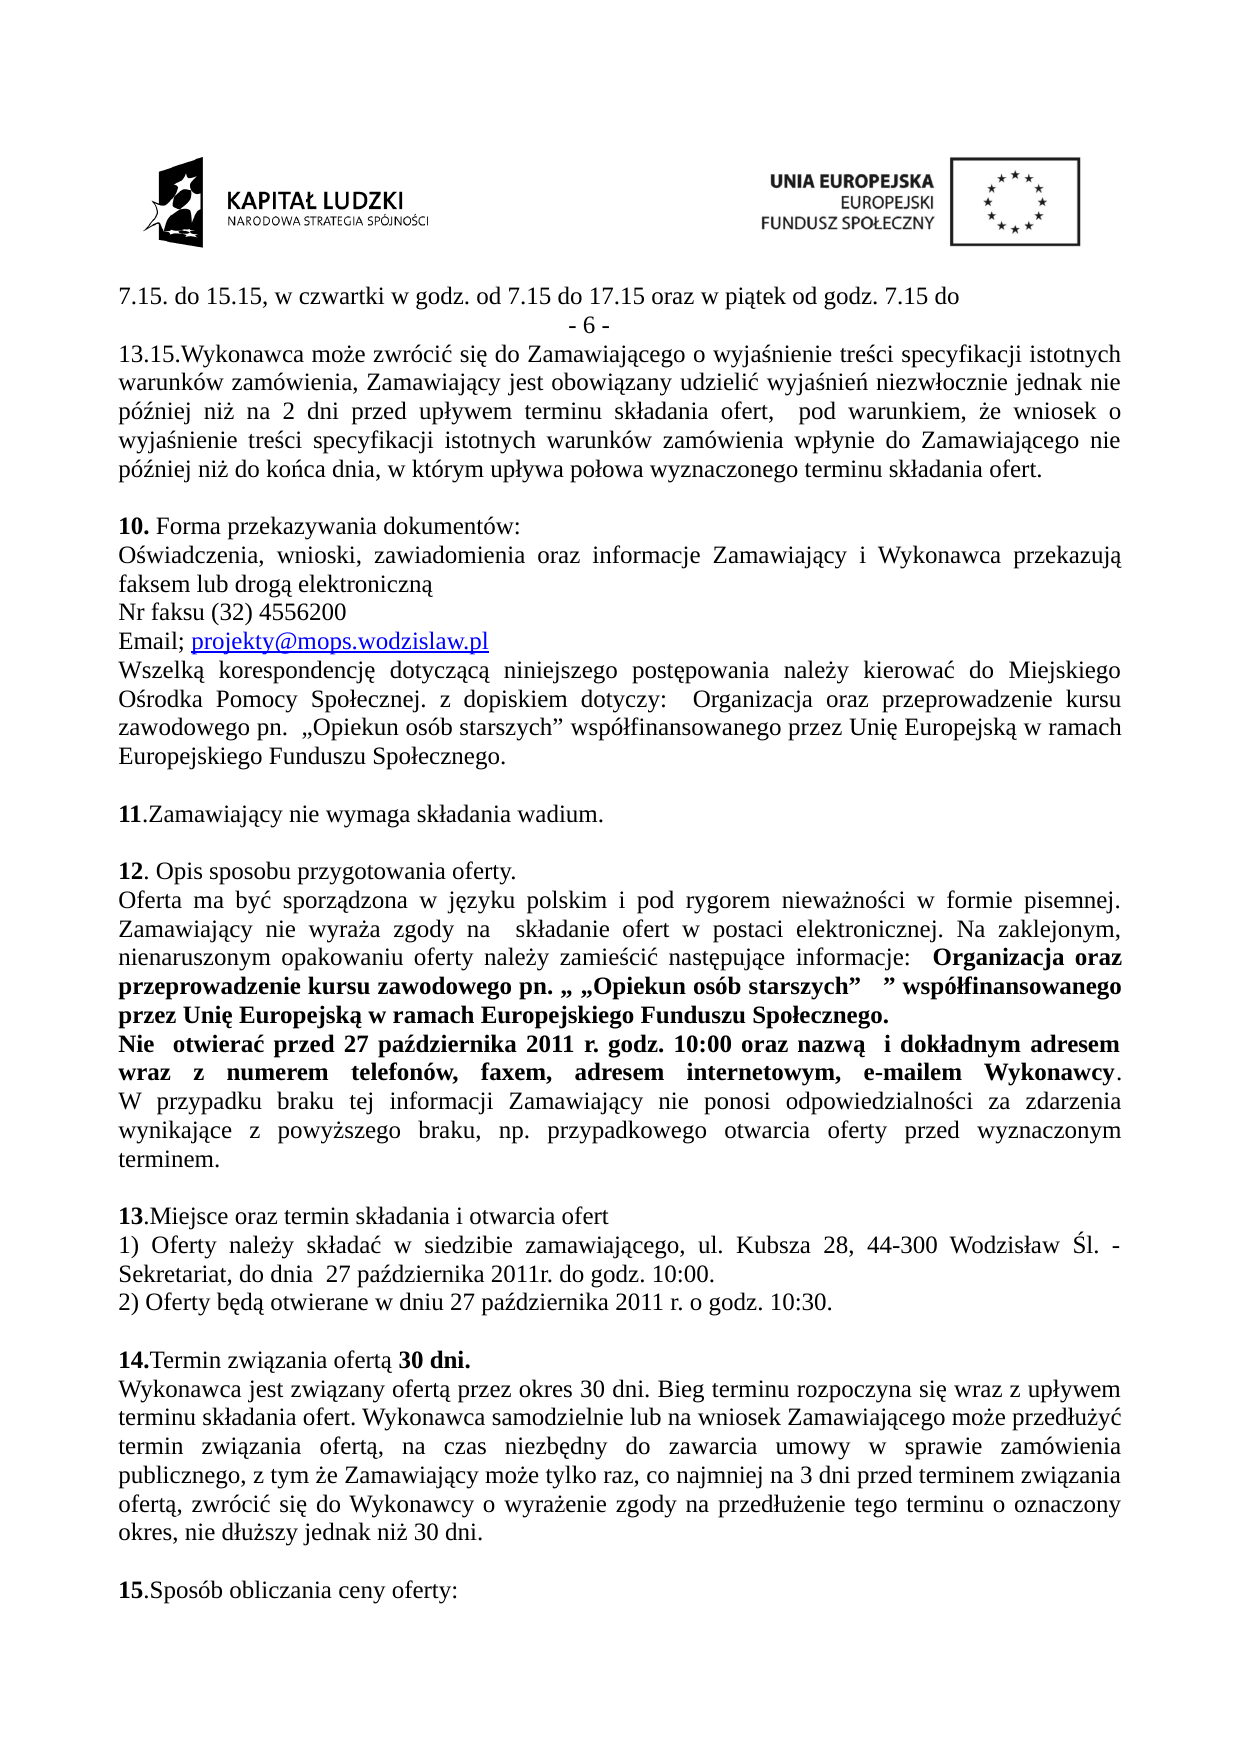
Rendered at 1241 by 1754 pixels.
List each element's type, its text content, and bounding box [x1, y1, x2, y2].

text Oferta ma być sporządzona w języku polskim i pod rygorem nieważności w formie pisemnej. Zamawiający nie wyraża zgody na składanie ofert w postaci elektronicznej. Na zaklejonym, nienaruszonym opakowaniu oferty należy zamieścić następujące informacje: Organizacja oraz przeprowadzenie kursu zawodowego pn. „ „Opiekun osób starszych” ” współfinansowanego przez Unię Europejską w ramach Europejskiego Funduszu Społecznego. [118, 885, 1122, 1029]
text 1) Oferty należy składać w siedzibie zamawiającego, ul. Kubsza 28, 44-300 Wodzisław Śl. - Sekretariat, do dnia 27 października 2011r. do godz. 10:00. [118, 1230, 1122, 1287]
text - 6 - [118, 310, 1122, 339]
picture [118, 118, 1122, 282]
text 13.15.Wykonawca może zwrócić się do Zamawiającego o wyjaśnienie treści specyfikacji istotnych warunków zamówienia, Zamawiający jest obowiązany udzielić wyjaśnień niezwłocznie jednak nie później niż na 2 dni przed upływem terminu składania ofert, pod warunkiem, że wniosek o wyjaśnienie treści specyfikacji istotnych warunków zamówienia wpłynie do Zamawiającego nie później niż do końca dnia, w którym upływa połowa wyznaczonego terminu składania ofert. [118, 339, 1122, 482]
text 11.Zamawiający nie wymaga składania wadium. [118, 799, 1122, 827]
text Nr faksu (32) 4556200 [118, 597, 1122, 626]
text 12. Opis sposobu przygotowania oferty. [118, 856, 1122, 885]
text 13.Miejsce oraz termin składania i otwarcia ofert [118, 1201, 1122, 1230]
text Email; projekty@mops.wodzislaw.pl [118, 626, 1122, 655]
text Oświadczenia, wnioski, zawiadomienia oraz informacje Zamawiający i Wykonawca przekazują faksem lub drogą elektroniczną [118, 540, 1122, 597]
text 14.Termin związania ofertą 30 dni. [118, 1345, 1122, 1374]
text Nie otwierać przed 27 października 2011 r. godz. 10:00 oraz nazwą i dokładnym adresem wraz z numerem telefonów, faxem, adresem internetowym, e-mailem Wykonawcy. W przypadku braku tej informacji Zamawiający nie ponosi odpowiedzialności za zdarzenia wynikające z powyższego braku, np. przypadkowego otwarcia oferty przed wyznaczonym terminem. [118, 1029, 1122, 1172]
text 15.Sposób obliczania ceny oferty: [118, 1575, 1122, 1604]
text Wszelką korespondencję dotyczącą niniejszego postępowania należy kierować do Miejskiego Ośrodka Pomocy Społecznej. z dopiskiem dotyczy: Organizacja oraz przeprowadzenie kursu zawodowego pn. „Opiekun osób starszych” współfinansowanego przez Unię Europejską w ramach Europejskiego Funduszu Społecznego. [118, 655, 1122, 770]
text 7.15. do 15.15, w czwartki w godz. od 7.15 do 17.15 oraz w piątek od godz. 7.15 do [118, 282, 1122, 310]
text 2) Oferty będą otwierane w dniu 27 października 2011 r. o godz. 10:30. [118, 1287, 1122, 1316]
text Wykonawca jest związany ofertą przez okres 30 dni. Bieg terminu rozpoczyna się wraz z upływem terminu składania ofert. Wykonawca samodzielnie lub na wniosek Zamawiającego może przedłużyć termin związania ofertą, na czas niezbędny do zawarcia umowy w sprawie zamówienia publicznego, z tym że Zamawiający może tylko raz, co najmniej na 3 dni przed terminem związania ofertą, zwrócić się do Wykonawcy o wyrażenie zgody na przedłużenie tego terminu o oznaczony okres, nie dłuższy jednak niż 30 dni. [118, 1374, 1122, 1546]
text 10. Forma przekazywania dokumentów: [118, 511, 1122, 540]
